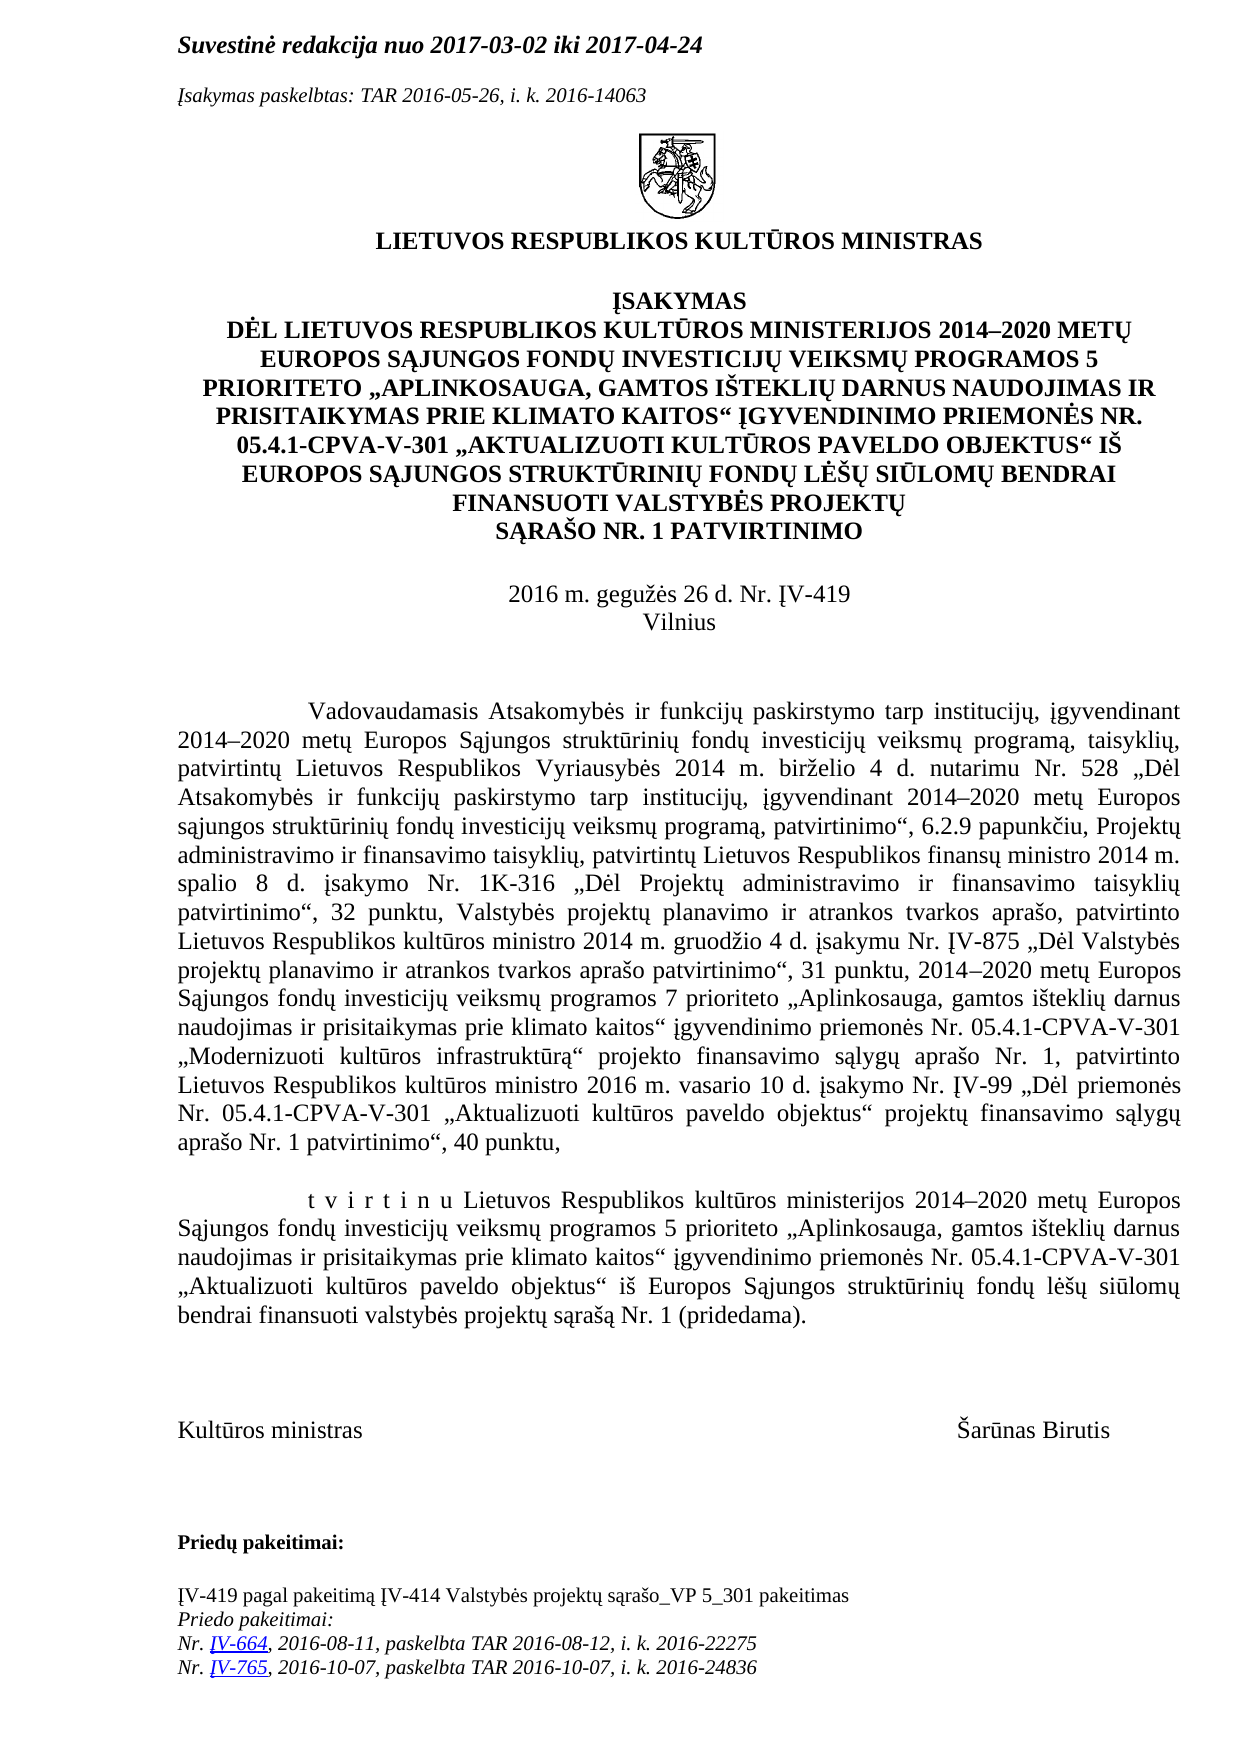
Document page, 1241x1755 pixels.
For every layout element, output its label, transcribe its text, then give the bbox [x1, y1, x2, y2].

text t v i r t i n u Lietuvos Respublikos kultūros ministerijos 2014–2020 metų Europos Sąjungos fondų investicijų veiksmų programos 5 prioriteto „Aplinkosauga, gamtos išteklių darnus naudojimas ir prisitaikymas prie klimato kaitos“ įgyvendinimo priemonės Nr. 05.4.1-CPVA-V-301 „Aktualizuoti kultūros paveldo objektus“ iš Europos Sąjungos struktūrinių fondų lėšų siūlomų bendrai finansuoti valstybės projektų sąrašą Nr. 1 (pridedama). [177, 1185, 1181, 1328]
text ĮV-419 pagal pakeitimą ĮV-414 Valstybės projektų sąrašo_VP 5_301 pakeitimas [177, 1583, 1181, 1607]
text Nr. ĮV-664, 2016-08-11, paskelbta TAR 2016-08-12, i. k. 2016-22275 [177, 1631, 1181, 1655]
text Priedo pakeitimai: [177, 1607, 1181, 1631]
text ĮSAKYMAS [177, 286, 1181, 315]
text Nr. ĮV-765, 2016-10-07, paskelbta TAR 2016-10-07, i. k. 2016-24836 [177, 1655, 1181, 1679]
text 2016 m. gegužės 26 d. Nr. ĮV-419 [177, 579, 1181, 607]
text Priedų pakeitimai: [177, 1530, 1181, 1554]
text Vadovaudamasis Atsakomybės ir funkcijų paskirstymo tarp institucijų, įgyvendinant 2014–2020 metų Europos Sąjungos struktūrinių fondų investicijų veiksmų programą, taisyklių, patvirtintų Lietuvos Respublikos Vyriausybės 2014 m. birželio 4 d. nutarimu Nr. 528 „Dėl Atsakomybės ir funkcijų paskirstymo tarp institucijų, įgyvendinant 2014–2020 metų Europos sąjungos struktūrinių fondų investicijų veiksmų programą, patvirtinimo“, 6.2.9 papunkčiu, Projektų administravimo ir finansavimo taisyklių, patvirtintų Lietuvos Respublikos finansų ministro 2014 m. spalio 8 d. įsakymo Nr. 1K-316 „Dėl Projektų administravimo ir finansavimo taisyklių patvirtinimo“, 32 punktu, Valstybės projektų planavimo ir atrankos tvarkos aprašo, patvirtinto Lietuvos Respublikos kultūros ministro 2014 m. gruodžio 4 d. įsakymu Nr. ĮV-875 „Dėl Valstybės projektų planavimo ir atrankos tvarkos aprašo patvirtinimo“, 31 punktu, 2014–2020 metų Europos Sąjungos fondų investicijų veiksmų programos 7 prioriteto „Aplinkosauga, gamtos išteklių darnus naudojimas ir prisitaikymas prie klimato kaitos“ įgyvendinimo priemonės Nr. 05.4.1-CPVA-V-301 „Modernizuoti kultūros infrastruktūrą“ projekto finansavimo sąlygų aprašo Nr. 1, patvirtinto Lietuvos Respublikos kultūros ministro 2016 m. vasario 10 d. įsakymo Nr. ĮV-99 „Dėl priemonės Nr. 05.4.1-CPVA-V-301 „Aktualizuoti kultūros paveldo objektus“ projektų finansavimo sąlygų aprašo Nr. 1 patvirtinimo“, 40 punktu, [177, 696, 1181, 1156]
text DĖL LIETUVOS RESPUBLIKOS KULTŪROS MINISTERIJOS 2014–2020 METŲ EUROPOS SĄJUNGOS FONDŲ INVESTICIJŲ VEIKSMŲ PROGRAMOS 5 PRIORITETO „APLINKOSAUGA, GAMTOS IŠTEKLIŲ DARNUS NAUDOJIMAS IR PRISITAIKYMAS PRIE KLIMATO KAITOS“ ĮGYVENDINIMO PRIEMONĖS NR. 05.4.1-CPVA-V-301 „AKTUALIZUOTI KULTŪROS PAVELDO OBJEKTUS“ IŠ EUROPOS SĄJUNGOS STRUKTŪRINIŲ FONDŲ LĖŠŲ SIŪLOMŲ BENDRAI FINANSUOTI VALSTYBĖS PROJEKTŲ [177, 315, 1181, 516]
text Suvestinė redakcija nuo 2017-03-02 iki 2017-04-24 [177, 30, 1181, 59]
text SĄRAŠO NR. 1 PATVIRTINIMO [177, 516, 1181, 545]
text LIETUVOS RESPUBLIKOS KULTŪROS MINISTRAS [177, 226, 1181, 255]
text Įsakymas paskelbtas: TAR 2016-05-26, i. k. 2016-14063 [177, 83, 1181, 107]
text Vilnius [177, 607, 1181, 636]
text Kultūros ministras Šarūnas Birutis [177, 1415, 1181, 1443]
